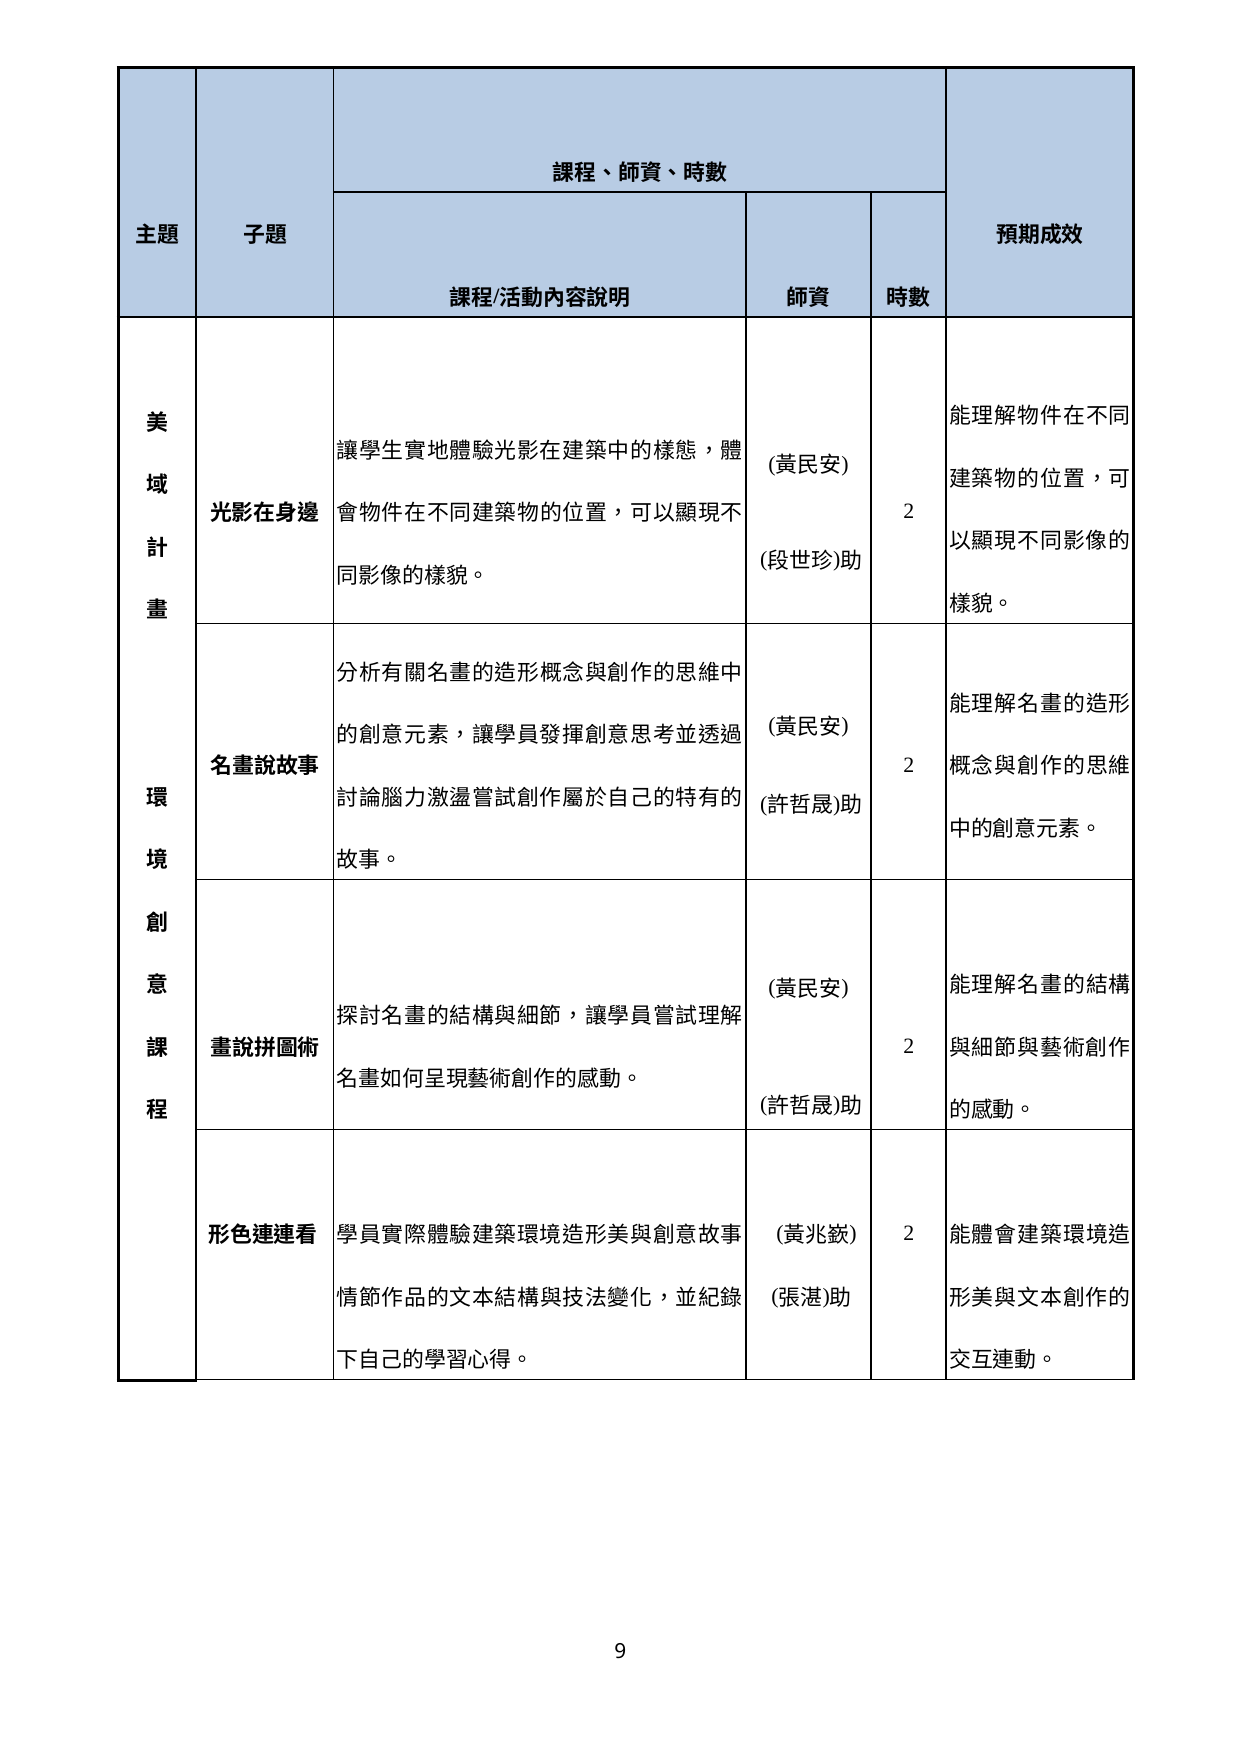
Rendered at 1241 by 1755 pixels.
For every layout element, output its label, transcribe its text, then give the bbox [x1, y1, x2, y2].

table_cell 2 [872, 1130, 945, 1379]
table_cell (黃民安) (段世珍)助 [747, 318, 870, 622]
table_header 主題 [120, 69, 195, 316]
table_cell 讓學生實地體驗光影在建築中的樣態，體會物件在不同建築物的位置，可以顯現不同影像的樣貌。 [334, 318, 745, 622]
table_cell 畫說拼圖術 [197, 880, 333, 1129]
table_cell 師資 [747, 193, 870, 316]
table_cell 2 [872, 624, 945, 879]
table_cell 時數 [872, 193, 945, 316]
table_cell 名畫說故事 [197, 624, 333, 879]
table_cell 能理解名畫的造形概念與創作的思維中的創意元素。 [947, 624, 1132, 879]
table_cell (黃兆嶔) (張湛)助 [747, 1130, 870, 1379]
table_cell (黃民安) (許哲晟)助 [747, 624, 870, 879]
table_cell 形色連連看 [197, 1130, 333, 1379]
table_cell 光影在身邊 [197, 318, 333, 622]
table_cell 課程/活動內容說明 [334, 193, 745, 316]
table_cell 學員實際體驗建築環境造形美與創意故事情節作品的文本結構與技法變化，並紀錄下自己的學習心得。 [334, 1130, 745, 1379]
table_cell 能理解名畫的結構與細節與藝術創作的感動。 [947, 880, 1132, 1129]
table_cell 能理解物件在不同建築物的位置，可以顯現不同影像的樣貌。 [947, 318, 1132, 622]
table_header 課程、師資、時數 [334, 69, 945, 191]
table_cell 2 [872, 880, 945, 1129]
table_cell 2 [872, 318, 945, 622]
table_cell 探討名畫的結構與細節，讓學員嘗試理解名畫如何呈現藝術創作的感動。 [334, 880, 745, 1129]
table_header 子題 [197, 69, 333, 316]
table_header 預期成效 [947, 69, 1132, 316]
table_cell 分析有關名畫的造形概念與創作的思維中的創意元素，讓學員發揮創意思考並透過討論腦力激盪嘗試創作屬於自己的特有的故事。 [334, 624, 745, 879]
table_cell 美 域 計 畫 環 境 創 意 課 程 [120, 318, 195, 1379]
table_cell 能體會建築環境造形美與文本創作的交互連動。 [947, 1130, 1132, 1379]
table_cell (黃民安) (許哲晟)助 [747, 880, 870, 1129]
